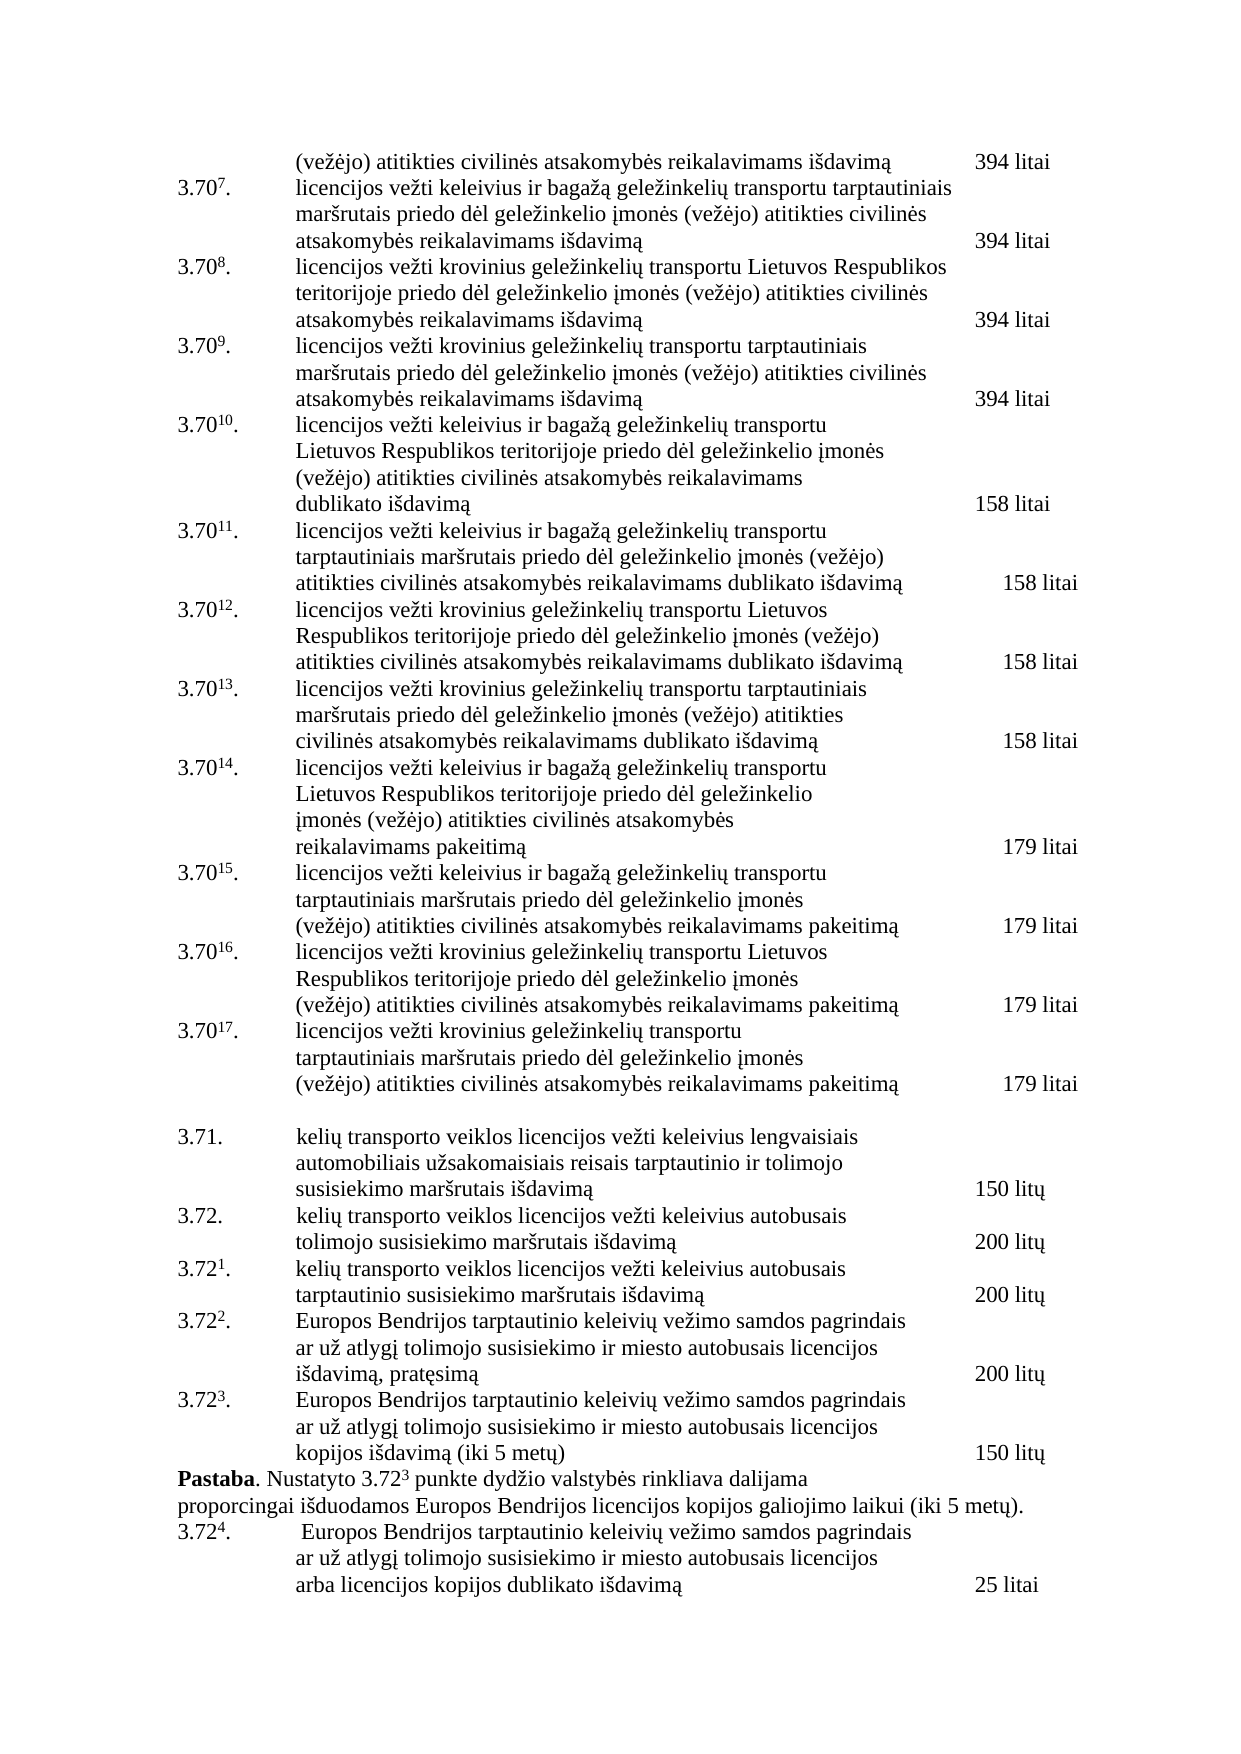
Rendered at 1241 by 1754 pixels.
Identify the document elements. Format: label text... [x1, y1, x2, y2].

text 3.7017. licencijos vežti krovinius geležinkelių transportu [177, 1017, 1122, 1044]
text tarptautiniais maršrutais priedo dėl geležinkelio įmonės [177, 886, 1122, 912]
text 3.7011. licencijos vežti keleivius ir bagažą geležinkelių transportu [177, 517, 1122, 543]
text automobiliais užsakomaisiais reisais tarptautinio ir tolimojo [177, 1149, 1122, 1176]
text Respublikos teritorijoje priedo dėl geležinkelio įmonės [177, 965, 1122, 991]
text kopijos išdavimą (iki 5 metų) 150 litų [177, 1439, 1122, 1465]
text proporcingai išduodamos Europos Bendrijos licencijos kopijos galiojimo laikui (iki 5 metų). [177, 1492, 1122, 1518]
text tolimojo susisiekimo maršrutais išdavimą 200 litų [177, 1228, 1122, 1254]
text ar už atlygį tolimojo susisiekimo ir miesto autobusais licencijos [177, 1544, 1122, 1571]
text tarptautiniais maršrutais priedo dėl geležinkelio įmonės [177, 1044, 1122, 1070]
text arba licencijos kopijos dublikato išdavimą 25 litai [177, 1571, 1122, 1597]
text reikalavimams pakeitimą 179 litai [177, 833, 1122, 859]
text civilinės atsakomybės reikalavimams dublikato išdavimą 158 litai [177, 727, 1122, 754]
text susisiekimo maršrutais išdavimą 150 litų [177, 1176, 1122, 1202]
text išdavimą, pratęsimą 200 litų [177, 1360, 1122, 1386]
text 3.7010. licencijos vežti keleivius ir bagažą geležinkelių transportu [177, 411, 1122, 438]
text ar už atlygį tolimojo susisiekimo ir miesto autobusais licencijos [177, 1413, 1122, 1439]
text maršrutais priedo dėl geležinkelio įmonės (vežėjo) atitikties [177, 701, 1122, 727]
text Pastaba. Nustatyto 3.723 punkte dydžio valstybės rinkliava dalijama [177, 1465, 1122, 1492]
text 3.7015. licencijos vežti keleivius ir bagažą geležinkelių transportu [177, 859, 1122, 886]
text (vežėjo) atitikties civilinės atsakomybės reikalavimams išdavimą 394 litai [177, 148, 1122, 174]
list kelių transporto veiklos licencijos vežti keleivius lengvaisiais [177, 1123, 1122, 1149]
list kelių transporto veiklos licencijos vežti keleivius autobusais [177, 1202, 1122, 1228]
text maršrutais priedo dėl geležinkelio įmonės (vežėjo) atitikties civilinės [177, 358, 1122, 385]
text atsakomybės reikalavimams išdavimą 394 litai [177, 385, 1122, 411]
text ar už atlygį tolimojo susisiekimo ir miesto autobusais licencijos [177, 1334, 1122, 1360]
text 3.7012. licencijos vežti krovinius geležinkelių transportu Lietuvos [177, 596, 1122, 622]
text (vežėjo) atitikties civilinės atsakomybės reikalavimams pakeitimą 179 litai [177, 912, 1122, 938]
text Lietuvos Respublikos teritorijoje priedo dėl geležinkelio įmonės [177, 438, 1122, 464]
text 3.724. Europos Bendrijos tarptautinio keleivių vežimo samdos pagrindais [177, 1518, 1122, 1544]
text 3.7014. licencijos vežti keleivius ir bagažą geležinkelių transportu [177, 754, 1122, 780]
text 3.721. kelių transporto veiklos licencijos vežti keleivius autobusais [177, 1254, 1122, 1281]
text dublikato išdavimą 158 litai [177, 490, 1122, 517]
text įmonės (vežėjo) atitikties civilinės atsakomybės [177, 807, 1122, 833]
text (vežėjo) atitikties civilinės atsakomybės reikalavimams pakeitimą 179 litai [177, 1070, 1122, 1096]
text maršrutais priedo dėl geležinkelio įmonės (vežėjo) atitikties civilinės [177, 200, 1122, 227]
text 3.722. Europos Bendrijos tarptautinio keleivių vežimo samdos pagrindais [177, 1307, 1122, 1334]
text 3.723. Europos Bendrijos tarptautinio keleivių vežimo samdos pagrindais [177, 1386, 1122, 1413]
text 3.7016. licencijos vežti krovinius geležinkelių transportu Lietuvos [177, 938, 1122, 965]
text atitikties civilinės atsakomybės reikalavimams dublikato išdavimą 158 litai [177, 648, 1122, 675]
text atsakomybės reikalavimams išdavimą 394 litai [177, 306, 1122, 332]
text 3.7013. licencijos vežti krovinius geležinkelių transportu tarptautiniais [177, 675, 1122, 701]
text Lietuvos Respublikos teritorijoje priedo dėl geležinkelio [177, 780, 1122, 807]
text 3.708. licencijos vežti krovinius geležinkelių transportu Lietuvos Respublikos [177, 253, 1122, 279]
text atsakomybės reikalavimams išdavimą 394 litai [177, 227, 1122, 253]
text tarptautinio susisiekimo maršrutais išdavimą 200 litų [177, 1281, 1122, 1307]
text (vežėjo) atitikties civilinės atsakomybės reikalavimams pakeitimą 179 litai [177, 991, 1122, 1017]
text atitikties civilinės atsakomybės reikalavimams dublikato išdavimą 158 litai [177, 569, 1122, 596]
text (vežėjo) atitikties civilinės atsakomybės reikalavimams [177, 464, 1122, 490]
text 3.709. licencijos vežti krovinius geležinkelių transportu tarptautiniais [177, 332, 1122, 358]
text tarptautiniais maršrutais priedo dėl geležinkelio įmonės (vežėjo) [177, 543, 1122, 569]
text 3.707. licencijos vežti keleivius ir bagažą geležinkelių transportu tarptautiniais [177, 174, 1122, 200]
text teritorijoje priedo dėl geležinkelio įmonės (vežėjo) atitikties civilinės [177, 279, 1122, 306]
text Respublikos teritorijoje priedo dėl geležinkelio įmonės (vežėjo) [177, 622, 1122, 648]
